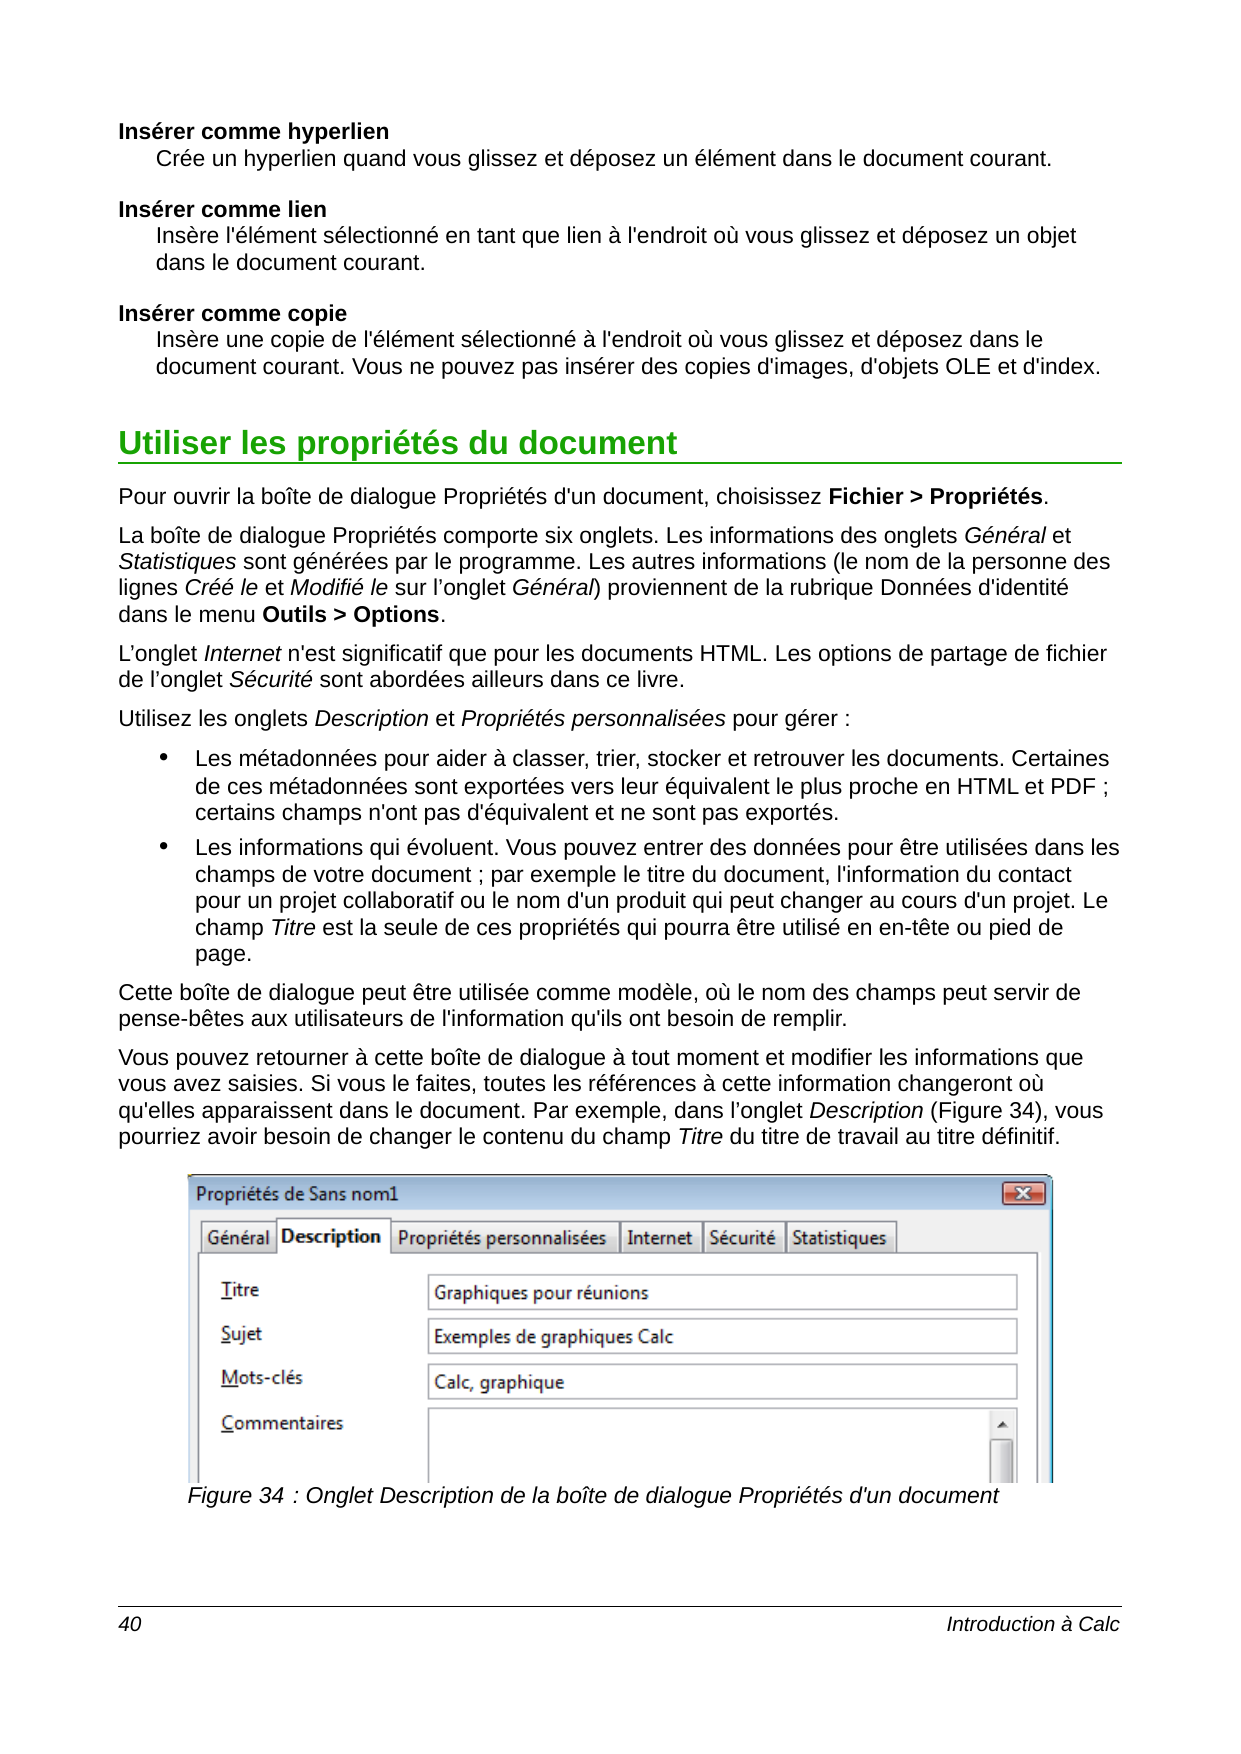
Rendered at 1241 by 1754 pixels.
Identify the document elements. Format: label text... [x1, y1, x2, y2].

text Insérer comme copie [118, 300, 1122, 326]
text Insère une copie de l'élément sélectionné à l'endroit où vous glissez et déposez dans le document courant. Vous ne pouvez pas insérer des copies d'images, d'objets OLE et d'index. [156, 326, 1122, 379]
text Vous pouvez retourner à cette boîte de dialogue à tout moment et modifier les informations que vous avez saisies. Si vous le faites, toutes les références à cette information changeront où qu'elles apparaissent dans le document. Par exemple, dans l’onglet Description (Figure 34), vous pourriez avoir besoin de changer le contenu du champ Titre du titre de travail au titre définitif. [118, 1044, 1122, 1149]
list Les informations qui évoluent. Vous pouvez entrer des données pour être utilisées dans les champs de votre document ; par exemple le titre du document, l'information du contact pour un projet collaboratif ou le nom d'un produit qui peut changer au cours d'un projet. Le champ Titre est la seule de ces propriétés qui pourra être utilisé en en-tête ou pied de page. [156, 832, 1122, 966]
text L’onglet Internet n'est significatif que pour les documents HTML. Les options de partage de fichier de l’onglet Sécurité sont abordées ailleurs dans ce livre. [118, 639, 1122, 692]
text Insérer comme hyperlien [118, 118, 1122, 144]
text Utilisez les onglets Description et Propriétés personnalisées pour gérer : [118, 705, 1122, 731]
text La boîte de dialogue Propriétés comporte six onglets. Les informations des onglets Général et Statistiques sont générées par le programme. Les autres informations (le nom de la personne des lignes Créé le et Modifié le sur l’onglet Général) proviennent de la rubrique Données d'identité dans le menu Outils > Options. [118, 522, 1122, 627]
text Figure 34 : Onglet Description de la boîte de dialogue Propriétés d'un document [187, 1483, 1053, 1508]
text Insère l'élément sélectionné en tant que lien à l'endroit où vous glissez et déposez un objet dans le document courant. [156, 222, 1122, 275]
text Pour ouvrir la boîte de dialogue Propriétés d'un document, choisissez Fichier > Propriétés. [118, 483, 1122, 509]
list Les métadonnées pour aider à classer, trier, stocker et retrouver les documents. Certaines de ces métadonnées sont exportées vers leur équivalent le plus proche en HTML et PDF ; certains champs n'ont pas d'équivalent et ne sont pas exportés. [156, 743, 1122, 825]
text Cette boîte de dialogue peut être utilisée comme modèle, où le nom des champs peut servir de pense-bêtes aux utilisateurs de l'information qu'ils ont besoin de remplir. [118, 979, 1122, 1031]
subtitle Utiliser les propriétés du document [118, 423, 1122, 462]
text Insérer comme lien [118, 196, 1122, 222]
picture [187, 1174, 1054, 1483]
text Crée un hyperlien quand vous glissez et déposez un élément dans le document courant. [156, 144, 1122, 171]
